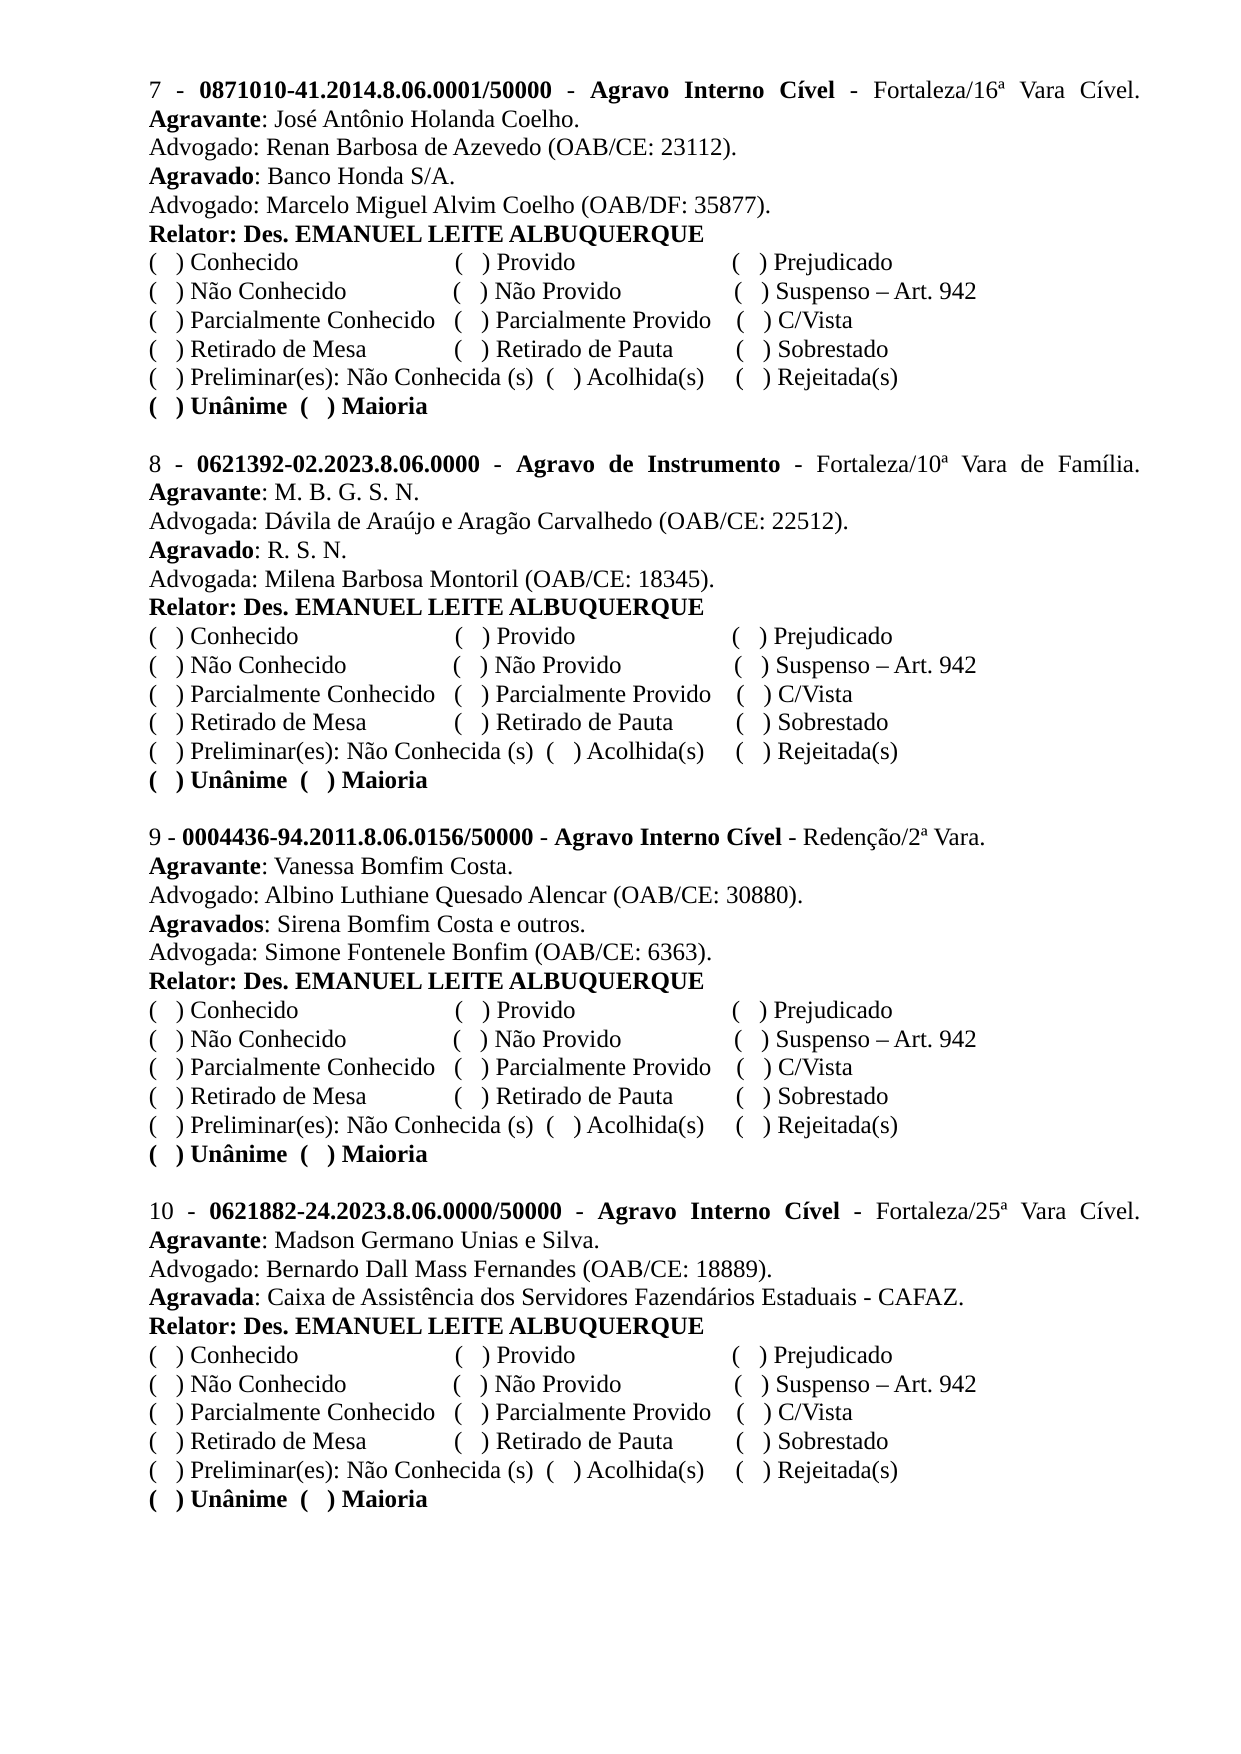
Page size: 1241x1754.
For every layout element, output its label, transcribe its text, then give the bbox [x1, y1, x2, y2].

text 8 - 0621392-02.2023.8.06.0000 - Agravo de Instrumento - Fortaleza/10ª Vara de Família. Agravante: M. B. G. S. N. [148, 449, 1141, 506]
text Advogada: Dávila de Araújo e Aragão Carvalhedo (OAB/CE: 22512). [148, 506, 1141, 535]
text 7 - 0871010-41.2014.8.06.0001/50000 - Agravo Interno Cível - Fortaleza/16ª Vara Cível. Agravante: José Antônio Holanda Coelho. [148, 75, 1141, 132]
text ( ) Unânime ( ) Maioria [148, 391, 1141, 420]
text Agravado: R. S. N. [148, 535, 1141, 564]
text Advogada: Simone Fontenele Bonfim (OAB/CE: 6363). [148, 937, 1141, 966]
text ( ) Retirado de Mesa ( ) Retirado de Pauta ( ) Sobrestado [148, 1426, 1158, 1455]
text ( ) Unânime ( ) Maioria [148, 1139, 1141, 1167]
text Advogado: Albino Luthiane Quesado Alencar (OAB/CE: 30880). [148, 880, 1141, 909]
text ( ) Unânime ( ) Maioria [148, 765, 1141, 794]
text 10 - 0621882-24.2023.8.06.0000/50000 - Agravo Interno Cível - Fortaleza/25ª Vara Cível. Agravante: Madson Germano Unias e Silva. [148, 1196, 1141, 1254]
text Relator: Des. EMANUEL LEITE ALBUQUERQUE [148, 592, 1141, 621]
text Agravada: Caixa de Assistência dos Servidores Fazendários Estaduais - CAFAZ. [148, 1282, 1141, 1311]
text ( ) Preliminar(es): Não Conhecida (s) ( ) Acolhida(s) ( ) Rejeitada(s) [148, 736, 1158, 765]
text Relator: Des. EMANUEL LEITE ALBUQUERQUE [148, 966, 1141, 995]
text Relator: Des. EMANUEL LEITE ALBUQUERQUE [148, 219, 1141, 247]
text Advogado: Bernardo Dall Mass Fernandes (OAB/CE: 18889). [148, 1254, 1141, 1282]
text ( ) Conhecido ( ) Provido ( ) Prejudicado [148, 247, 1141, 276]
text ( ) Retirado de Mesa ( ) Retirado de Pauta ( ) Sobrestado [148, 707, 1158, 736]
text ( ) Preliminar(es): Não Conhecida (s) ( ) Acolhida(s) ( ) Rejeitada(s) [148, 1110, 1158, 1139]
text Advogado: Renan Barbosa de Azevedo (OAB/CE: 23112). [148, 132, 1141, 161]
text Agravados: Sirena Bomfim Costa e outros. [148, 909, 1141, 937]
text ( ) Não Conhecido ( ) Não Provido ( ) Suspenso – Art. 942 [148, 276, 1158, 305]
text ( ) Unânime ( ) Maioria [148, 1484, 1141, 1512]
text ( ) Conhecido ( ) Provido ( ) Prejudicado [148, 621, 1141, 650]
text ( ) Preliminar(es): Não Conhecida (s) ( ) Acolhida(s) ( ) Rejeitada(s) [148, 1455, 1158, 1484]
text ( ) Não Conhecido ( ) Não Provido ( ) Suspenso – Art. 942 [148, 1369, 1158, 1397]
text Relator: Des. EMANUEL LEITE ALBUQUERQUE [148, 1311, 1141, 1340]
text ( ) Parcialmente Conhecido ( ) Parcialmente Provido ( ) C/Vista [148, 1052, 1158, 1081]
text ( ) Parcialmente Conhecido ( ) Parcialmente Provido ( ) C/Vista [148, 1397, 1158, 1426]
text ( ) Parcialmente Conhecido ( ) Parcialmente Provido ( ) C/Vista [148, 305, 1158, 334]
text ( ) Parcialmente Conhecido ( ) Parcialmente Provido ( ) C/Vista [148, 679, 1158, 707]
text 9 - 0004436-94.2011.8.06.0156/50000 - Agravo Interno Cível - Redenção/2ª Vara. [148, 822, 1141, 851]
text ( ) Preliminar(es): Não Conhecida (s) ( ) Acolhida(s) ( ) Rejeitada(s) [148, 362, 1158, 391]
text ( ) Conhecido ( ) Provido ( ) Prejudicado [148, 1340, 1141, 1369]
text Agravado: Banco Honda S/A. [148, 161, 1141, 190]
text ( ) Conhecido ( ) Provido ( ) Prejudicado [148, 995, 1141, 1024]
text Advogada: Milena Barbosa Montoril (OAB/CE: 18345). [148, 564, 1141, 592]
text Advogado: Marcelo Miguel Alvim Coelho (OAB/DF: 35877). [148, 190, 1141, 219]
text ( ) Retirado de Mesa ( ) Retirado de Pauta ( ) Sobrestado [148, 334, 1158, 362]
text Agravante: Vanessa Bomfim Costa. [148, 851, 1141, 880]
text ( ) Retirado de Mesa ( ) Retirado de Pauta ( ) Sobrestado [148, 1081, 1158, 1110]
text ( ) Não Conhecido ( ) Não Provido ( ) Suspenso – Art. 942 [148, 1024, 1158, 1052]
text ( ) Não Conhecido ( ) Não Provido ( ) Suspenso – Art. 942 [148, 650, 1158, 679]
